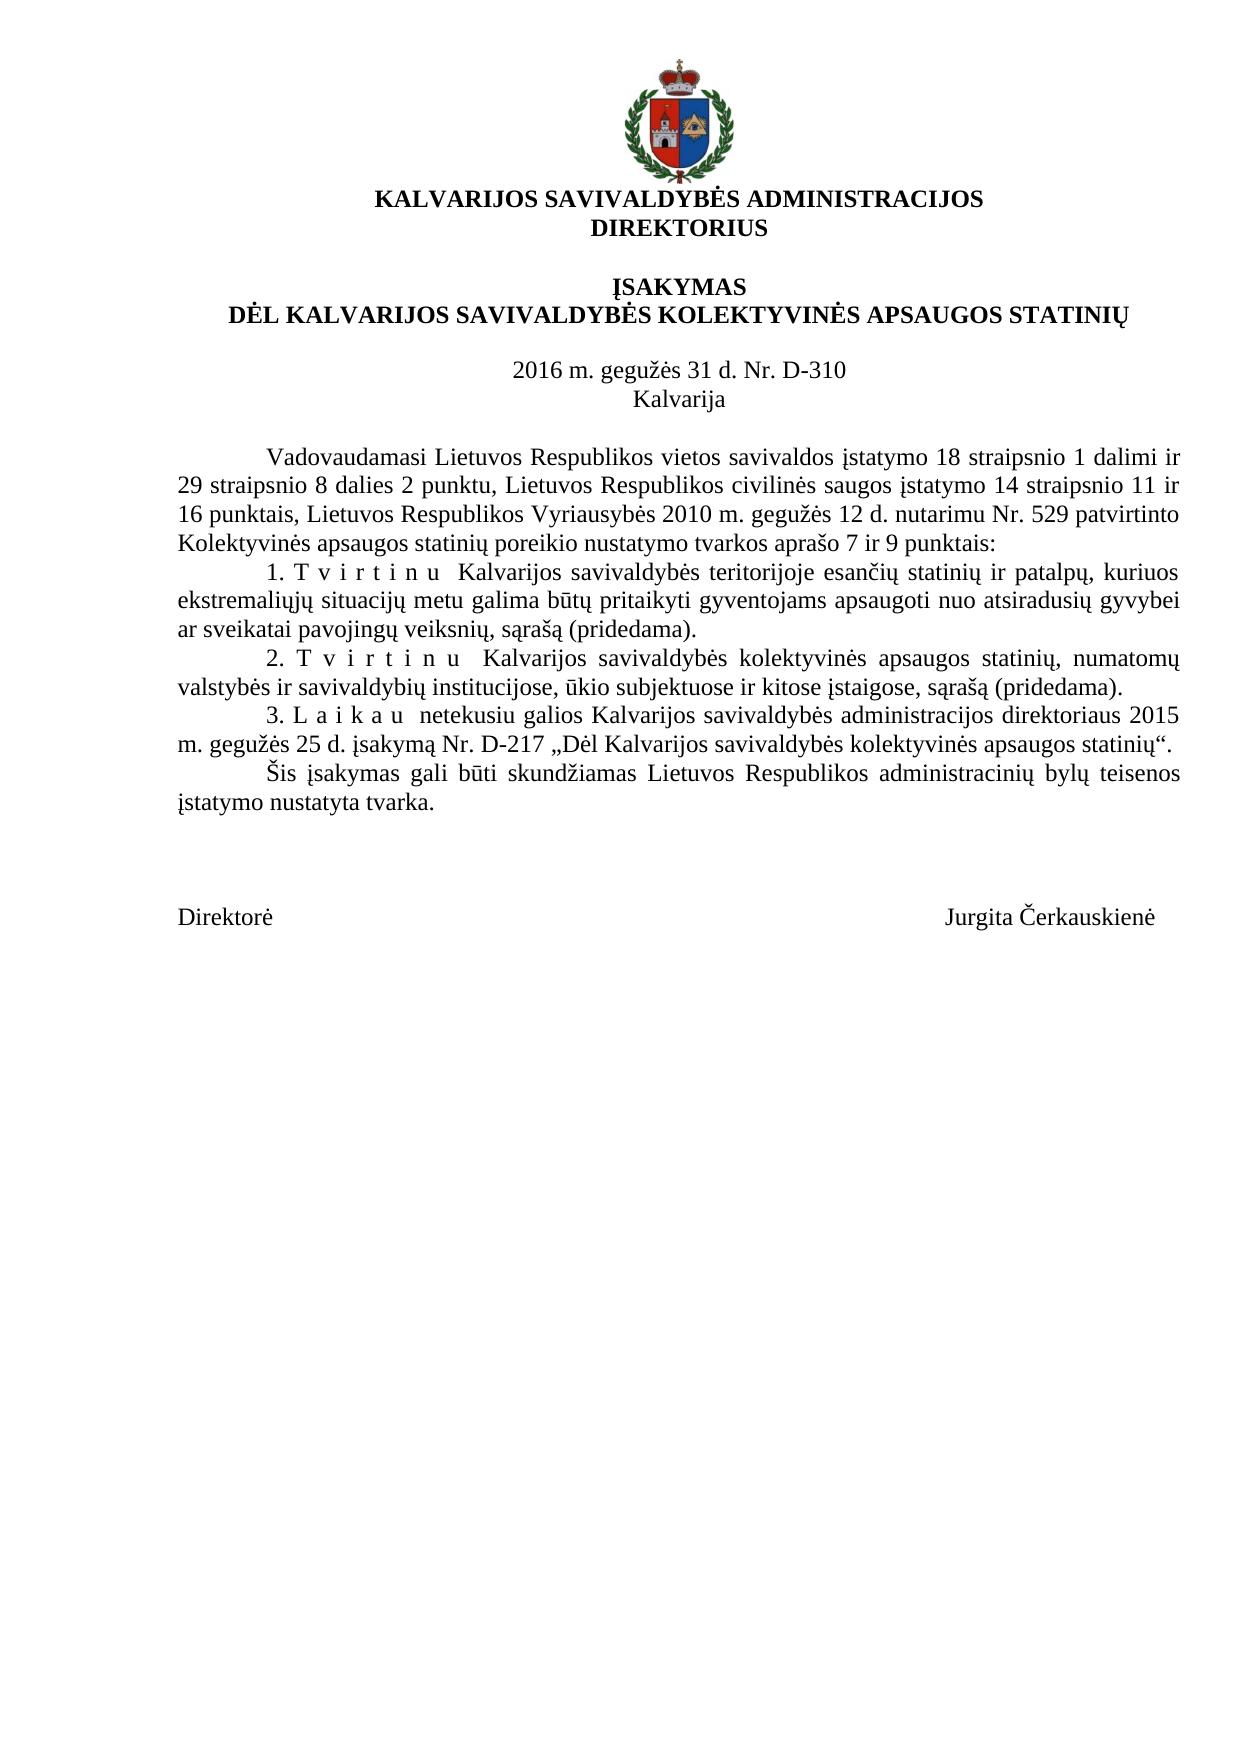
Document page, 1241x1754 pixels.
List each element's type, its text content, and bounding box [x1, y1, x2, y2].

text 2. T v i r t i n u Kalvarijos savivaldybės kolektyvinės apsaugos statinių, numatomų valstybės ir savivaldybių institucijose, ūkio subjektuose ir kitose įstaigose, sąrašą (pridedama). [177, 643, 1181, 701]
text Kalvarija [177, 384, 1181, 413]
text 2016 m. gegužės 31 d. Nr. D-310 [177, 356, 1181, 384]
text 1. T v i r t i n u Kalvarijos savivaldybės teritorijoje esančių statinių ir patalpų, kuriuos ekstremaliųjų situacijų metu galima būtų pritaikyti gyventojams apsaugoti nuo atsiradusių gyvybei ar sveikatai pavojingų veiksnių, sąrašą (pridedama). [177, 557, 1181, 643]
text Vadovaudamasi Lietuvos Respublikos vietos savivaldos įstatymo 18 straipsnio 1 dalimi ir 29 straipsnio 8 dalies 2 punktu, Lietuvos Respublikos civilinės saugos įstatymo 14 straipsnio 11 ir 16 punktais, Lietuvos Respublikos Vyriausybės 2010 m. gegužės 12 d. nutarimu Nr. 529 patvirtinto Kolektyvinės apsaugos statinių poreikio nustatymo tvarkos aprašo 7 ir 9 punktais: [177, 442, 1181, 557]
text ĮSAKYMAS [177, 272, 1181, 301]
text Direktorė Jurgita Čerkauskienė [177, 902, 1181, 931]
text Šis įsakymas gali būti skundžiamas Lietuvos Respublikos administracinių bylų teisenos įstatymo nustatyta tvarka. [177, 758, 1181, 816]
text 3. L a i k a u netekusiu galios Kalvarijos savivaldybės administracijos direktoriaus 2015 m. gegužės 25 d. įsakymą Nr. D-217 „Dėl Kalvarijos savivaldybės kolektyvinės apsaugos statinių“. [177, 701, 1181, 758]
text KALVARIJOS SAVIVALDYBĖS ADMINISTRACIJOS [177, 184, 1181, 213]
text DIREKTORIUS [177, 213, 1181, 242]
text DĖL KALVARIJOS SAVIVALDYBĖS KOLEKTYVINĖS APSAUGOS STATINIŲ [177, 301, 1181, 329]
